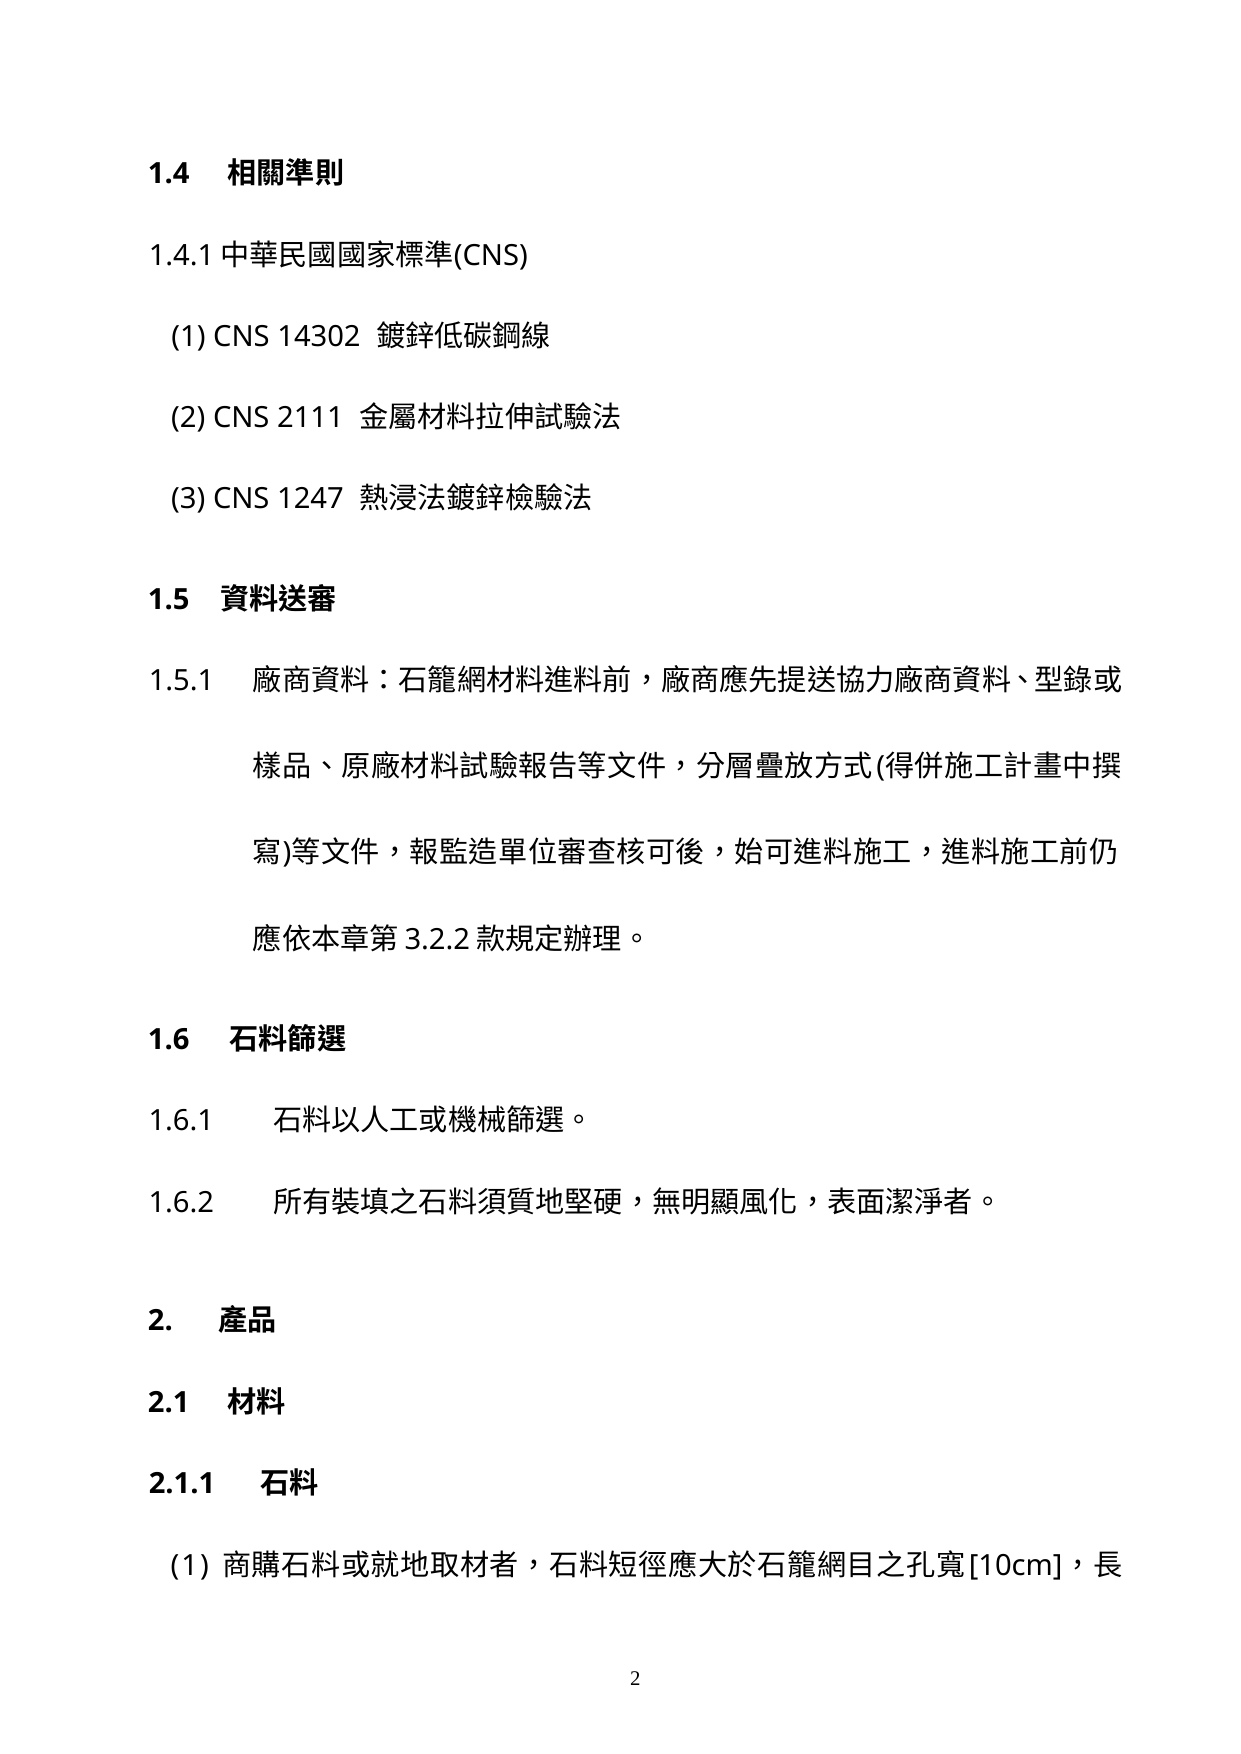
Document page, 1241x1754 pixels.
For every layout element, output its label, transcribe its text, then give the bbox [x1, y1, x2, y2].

text 2. 產品 [148, 1281, 1122, 1356]
text 1.6 石料篩選 [148, 999, 1122, 1074]
text 2.1 材料 [148, 1362, 1122, 1437]
text 1.5 資料送審 [148, 559, 1122, 634]
text 2.1.1 石料 [148, 1443, 1122, 1518]
text (2) CNS 2111 金屬材料拉伸試驗法 [148, 377, 1122, 452]
text (3) CNS 1247 熱浸法鍍鋅檢驗法 [148, 459, 1122, 534]
text 1.4.1中華民國國家標準(CNS) [148, 215, 1122, 290]
text (1) 商購石料或就地取材者，石料短徑應大於石籠網目之孔寬[10cm]，長徑應小於40cm為原則，如無特別註明，石料之大小即以長徑為代表。 [170, 1525, 1122, 1600]
text 1.5.1 廠商資料：石籠網材料進料前，廠商應先提送協力廠商資料、型錄或樣品、原廠材料試驗報告等文件，分層疊放方式(得併施工計畫中撰寫)等文件，報監造單位審查核可後，始可進料施工，進料施工前仍應依本章第3.2.2款規定辦理。 [148, 640, 1122, 974]
text 1.4 相關準則 [148, 133, 1122, 208]
text (1) CNS 14302 鍍鋅低碳鋼線 [148, 296, 1122, 371]
text 1.6.2 所有裝填之石料須質地堅硬，無明顯風化，表面潔淨者。 [148, 1162, 1122, 1237]
text 1.6.1 石料以人工或機械篩選。 [148, 1081, 1122, 1156]
